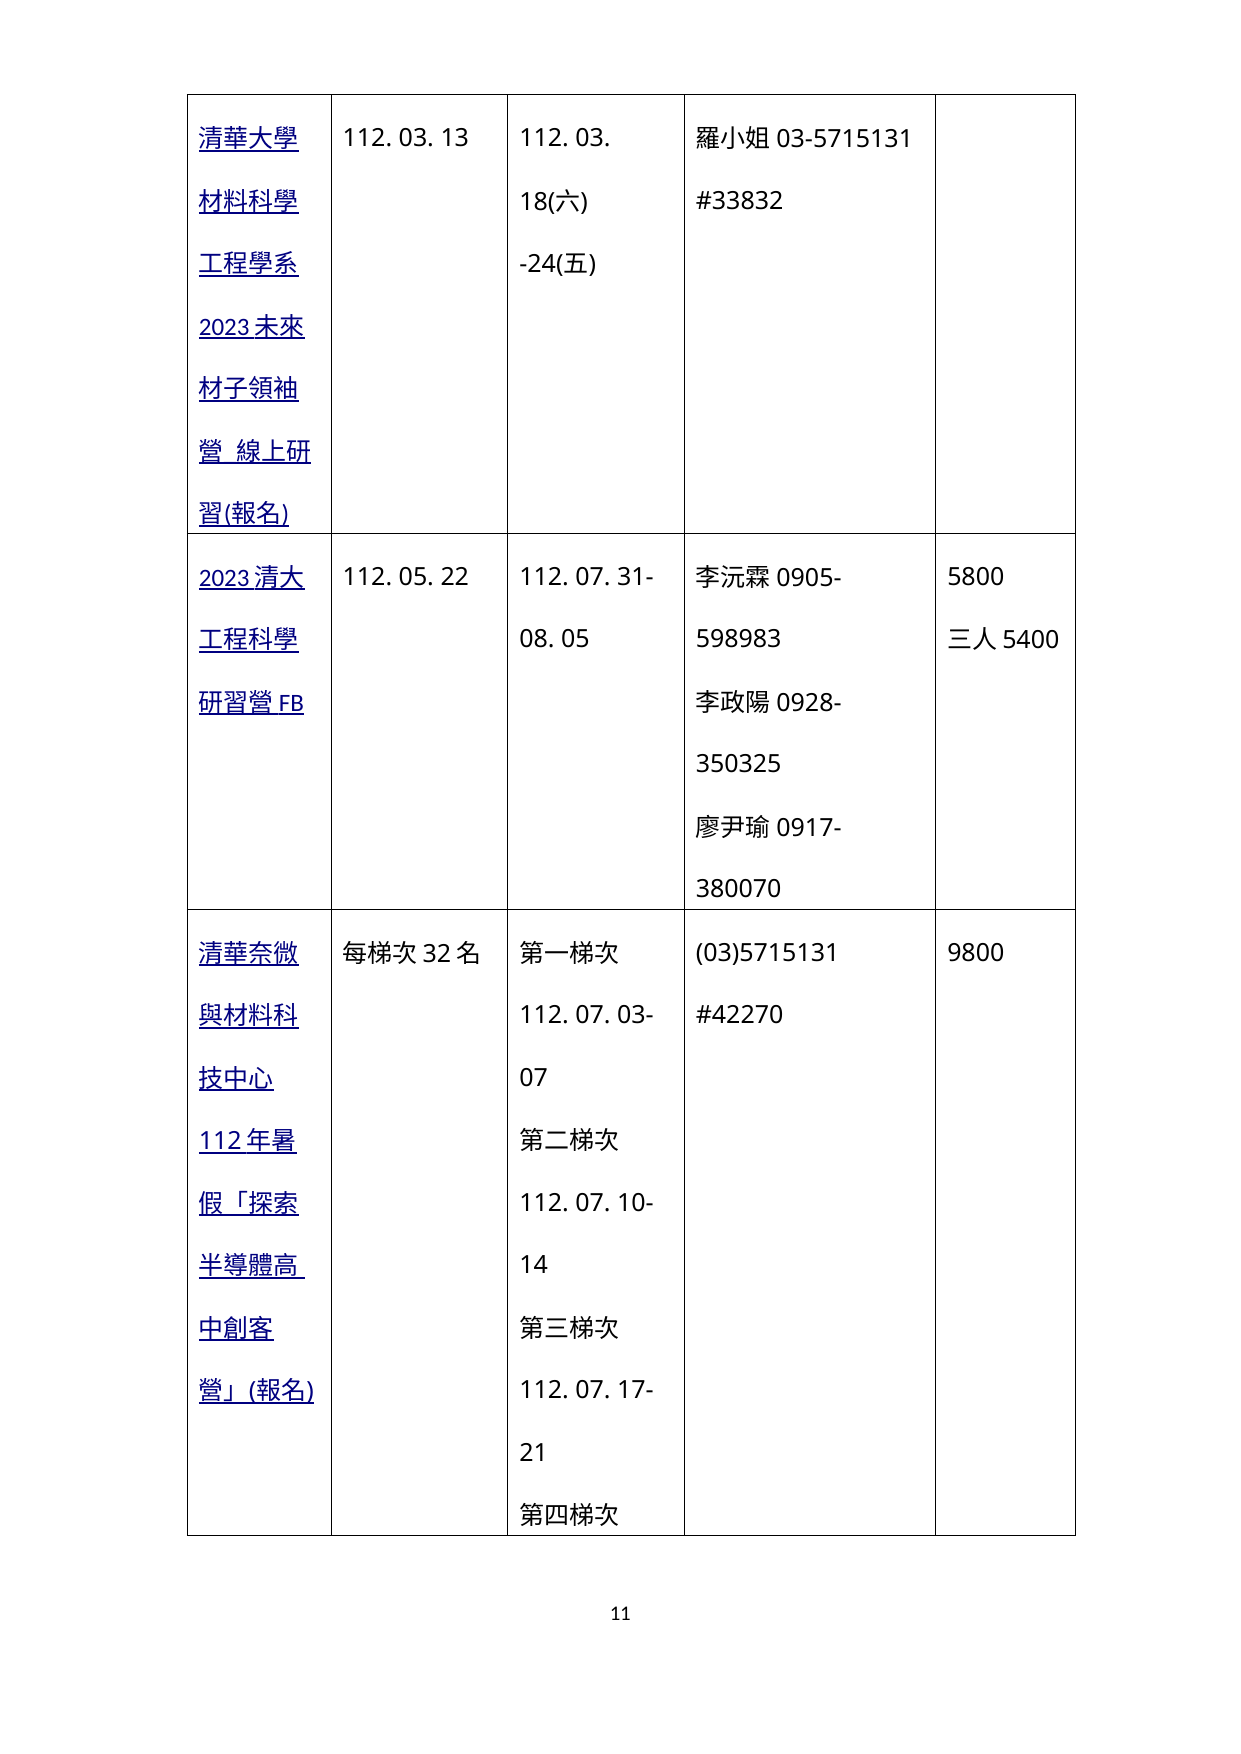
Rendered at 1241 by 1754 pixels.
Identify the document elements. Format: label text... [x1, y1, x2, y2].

table_cell 112. 07. 31- 08. 05 [508, 534, 684, 909]
table_cell 每梯次32名 [332, 910, 507, 1535]
table_cell 羅小姐 03-5715131 #33832 [685, 95, 935, 533]
table_cell 112. 05. 22 [332, 534, 507, 909]
table_cell 李沅霖 0905-598983 李政陽 0928-350325 廖尹瑜 0917-380070 [685, 534, 935, 909]
table_cell 112. 03. 18(六) -24(五) [508, 95, 684, 533]
table_cell 112. 03. 13 [332, 95, 507, 533]
table_cell 清華奈微與材料科技中心112年暑假「探索半導體高 中創客營」(報名) [188, 910, 331, 1535]
table_cell 清華大學材料科學工程學系2023未來材子領袖營_線上研習(報名) [188, 95, 331, 533]
table_cell 第一梯次 112. 07. 03- 07 第二梯次 112. 07. 10- 14 第三梯次 112. 07. 17- 21 第四梯次 [508, 910, 684, 1535]
table_cell 2023清大工程科學研習營FB [188, 534, 331, 909]
table_cell 5800 三人5400 [936, 534, 1075, 909]
table_cell 9800 [936, 910, 1075, 1535]
table_cell (03)5715131 #42270 [685, 910, 935, 1535]
table_cell [936, 95, 1075, 533]
